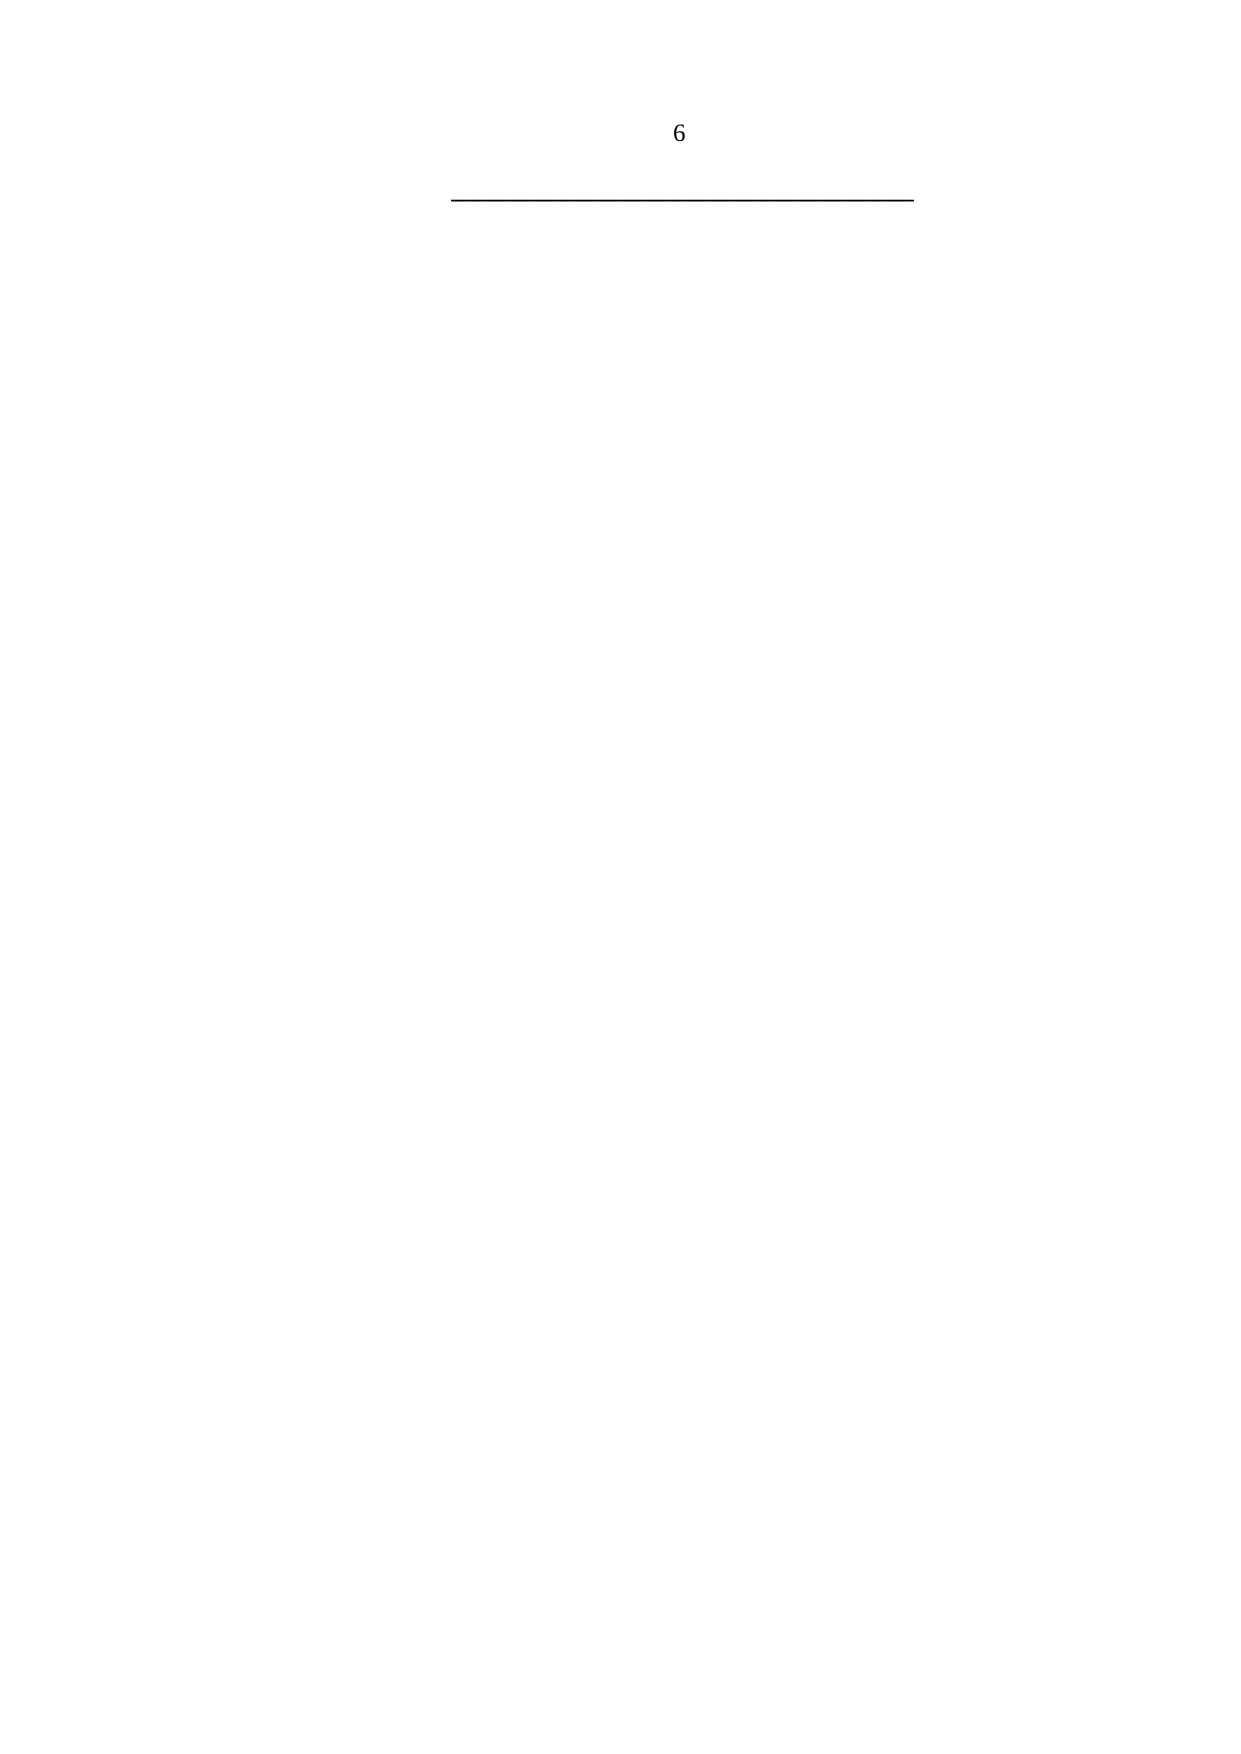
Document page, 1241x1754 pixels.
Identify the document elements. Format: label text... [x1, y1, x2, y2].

text _____________________________________ [177, 176, 1181, 204]
